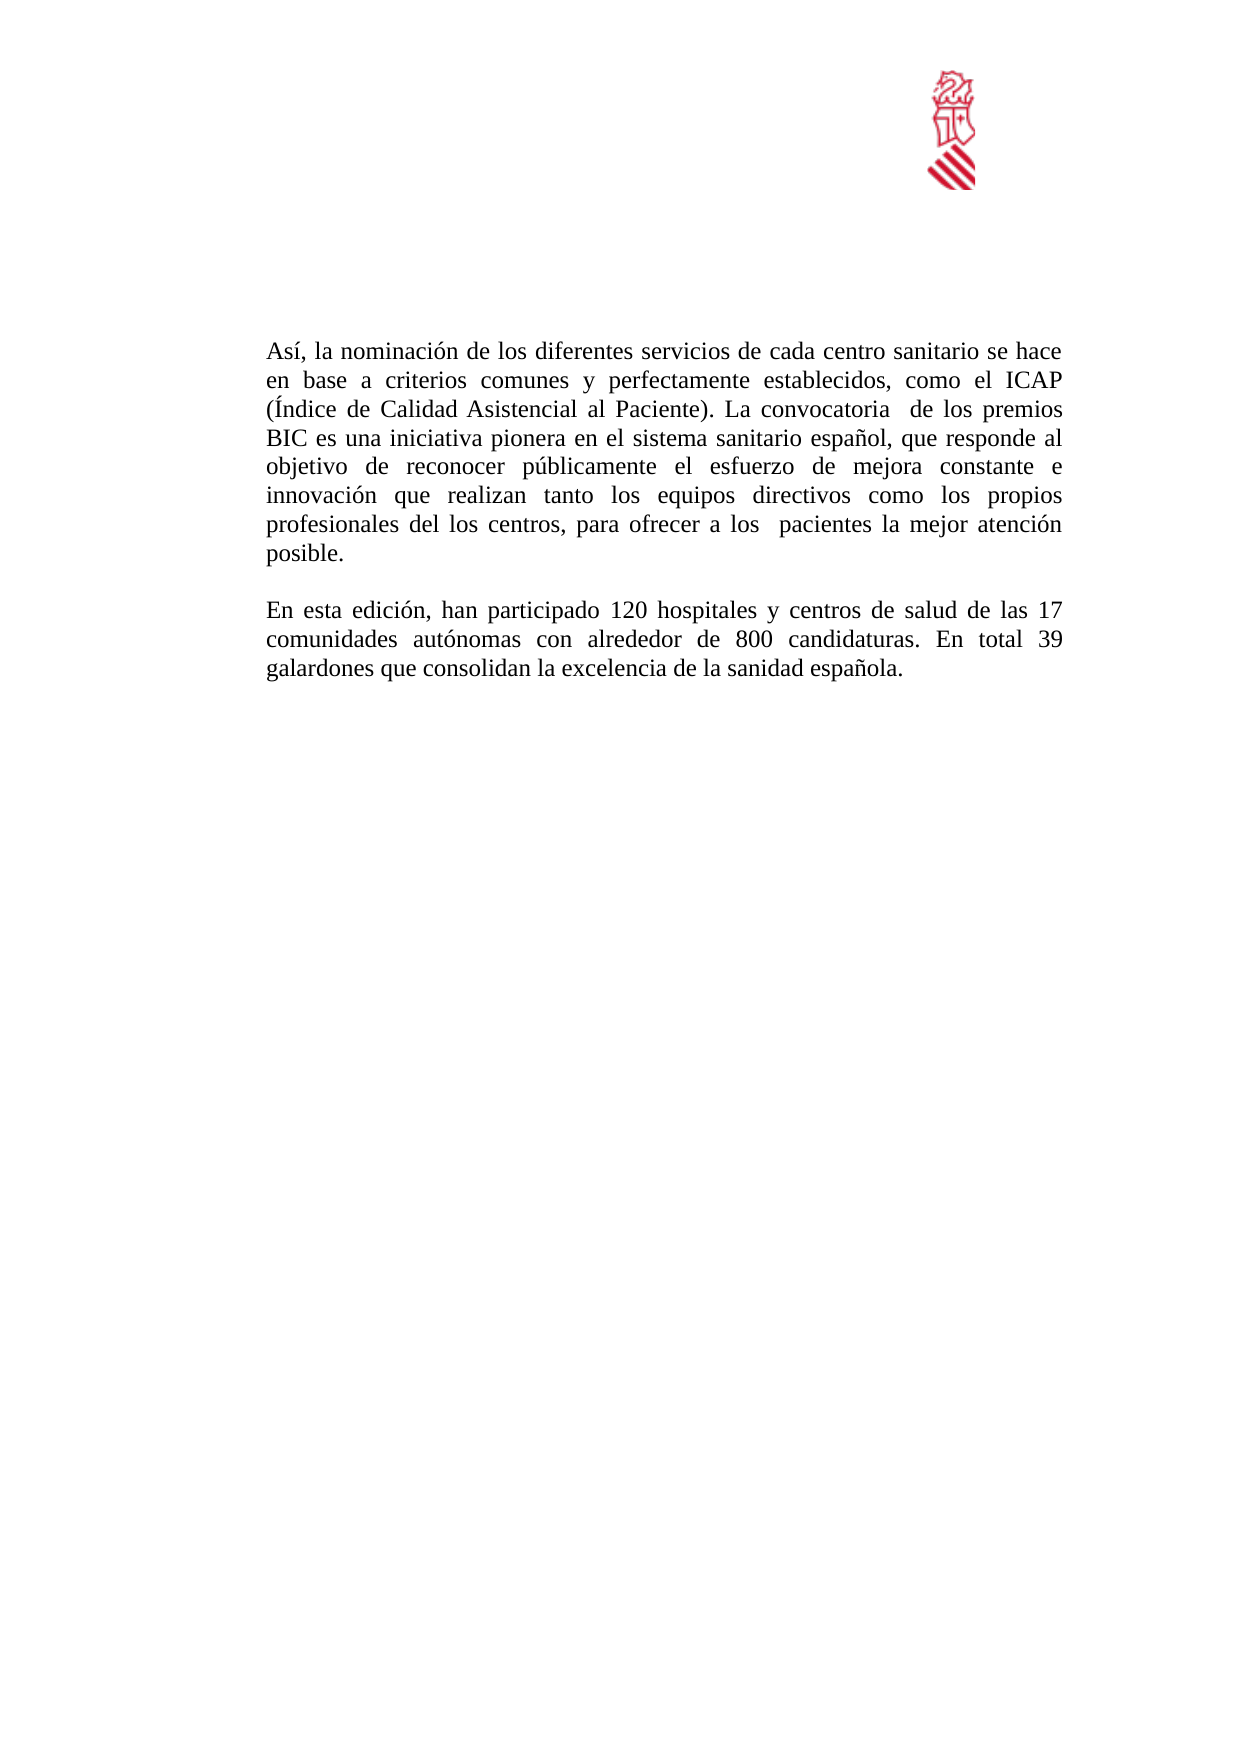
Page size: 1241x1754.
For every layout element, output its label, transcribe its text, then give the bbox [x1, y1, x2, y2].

text Así, la nominación de los diferentes servicios de cada centro sanitario se hace en base a criterios comunes y perfectamente establecidos, como el ICAP (Índice de Calidad Asistencial al Paciente). La convocatoria de los premios BIC es una iniciativa pionera en el sistema sanitario español, que responde al objetivo de reconocer públicamente el esfuerzo de mejora constante e innovación que realizan tanto los equipos directivos como los propios profesionales del los centros, para ofrecer a los pacientes la mejor atención posible. [266, 336, 1064, 566]
text En esta edición, han participado 120 hospitales y centros de salud de las 17 comunidades autónomas con alrededor de 800 candidaturas. En total 39 galardones que consolidan la excelencia de la sanidad española. [266, 595, 1064, 681]
